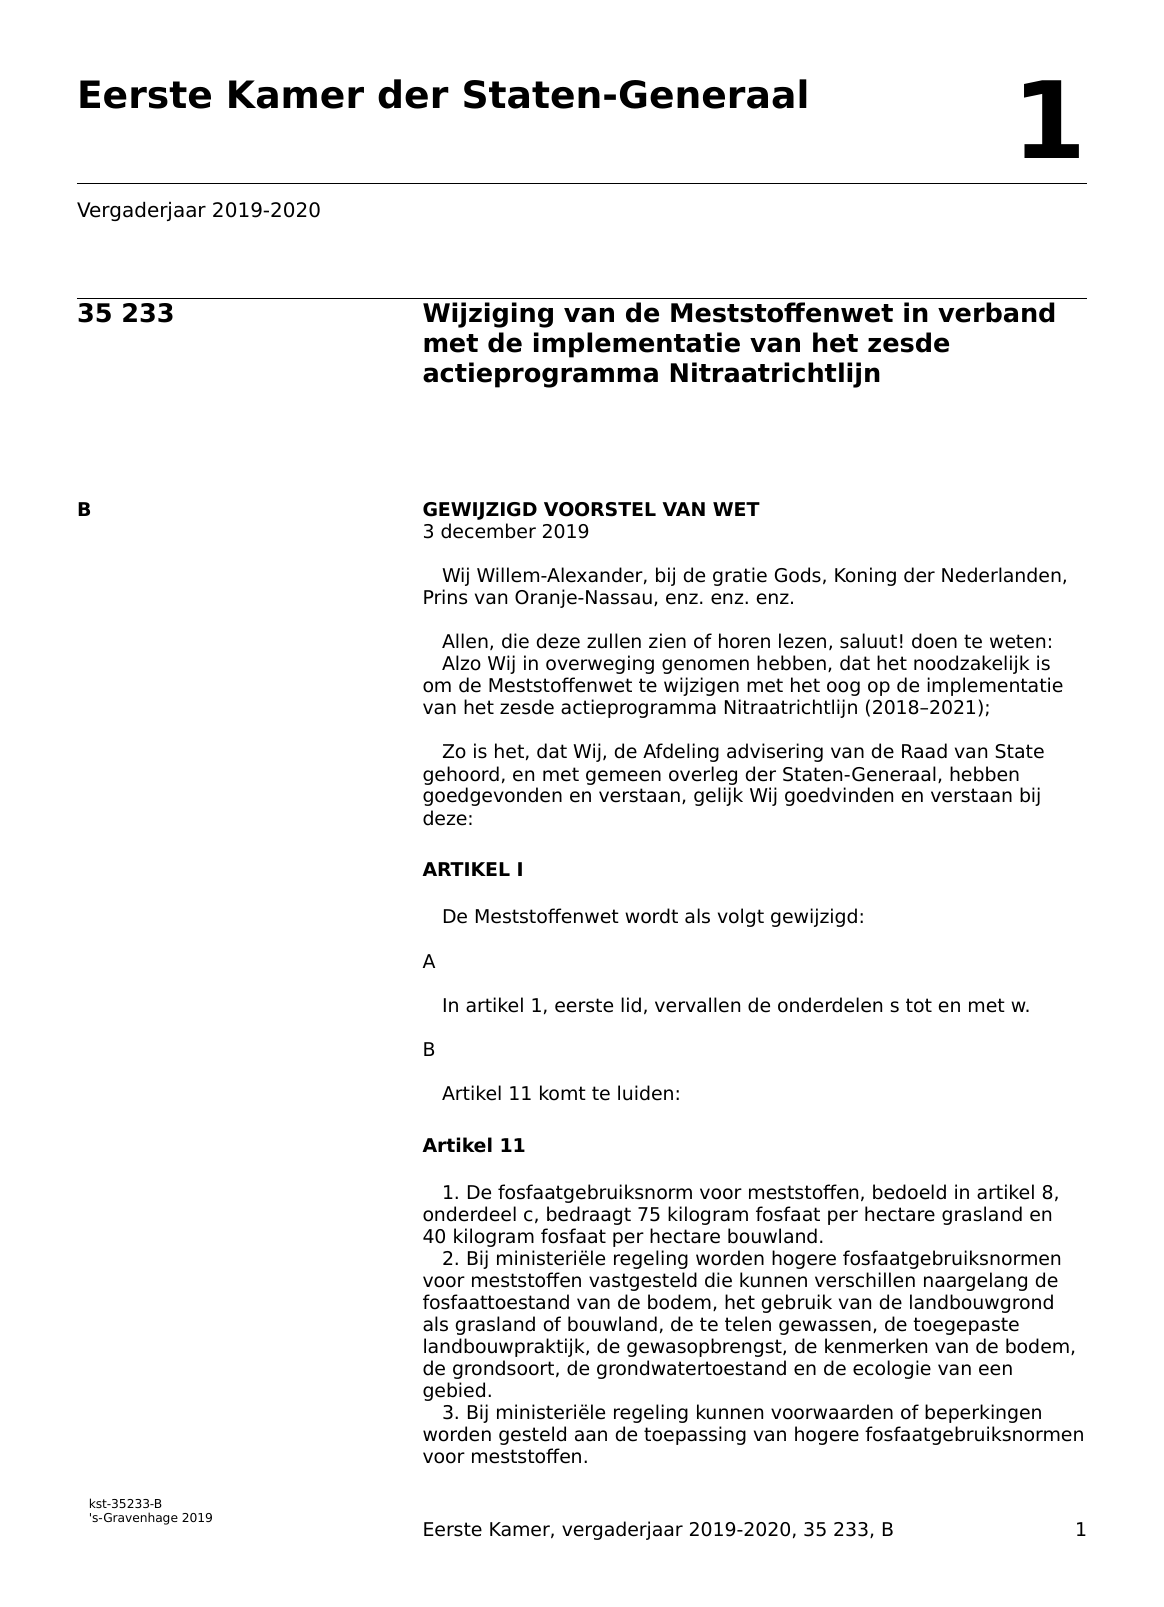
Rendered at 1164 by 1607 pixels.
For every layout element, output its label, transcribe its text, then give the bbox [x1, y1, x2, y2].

text 1. De fosfaatgebruiksnorm voor meststoffen, bedoeld in artikel 8, onderdeel c, bedraagt 75 kilogram fosfaat per hectare grasland en 40 kilogram fosfaat per hectare bouwland. [422, 1182, 1087, 1248]
text Zo is het, dat Wij, de Afdeling advisering van de Raad van State gehoord, en met gemeen overleg der Staten-Generaal, hebben goedgevonden en verstaan, gelijk Wij goedvinden en verstaan bij deze: [422, 741, 1087, 829]
text Artikel 11 komt te luiden: [422, 1083, 1087, 1105]
subtitle Artikel 11 [422, 1135, 1087, 1157]
text Alzo Wij in overweging genomen hebben, dat het noodzakelijk is om de Meststoffenwet te wijzigen met het oog op de implementatie van het zesde actieprogramma Nitraatrichtlijn (2018–2021); [422, 653, 1087, 719]
text A [422, 951, 1087, 972]
text Allen, die deze zullen zien of horen lezen, saluut! doen te weten: [422, 631, 1087, 653]
text Wij Willem-Alexander, bij de gratie Gods, Koning der Nederlanden, Prins van Oranje-Nassau, enz. enz. enz. [422, 565, 1087, 609]
table_header 1 [886, 59, 1087, 183]
text De Meststoffenwet wordt als volgt gewijzigd: [422, 906, 1087, 928]
text kst-35233-B [88, 1497, 323, 1511]
text B [422, 1039, 1087, 1061]
subtitle B GEWIJZIGD VOORSTEL VAN WET [77, 499, 1087, 521]
text 's-Gravenhage 2019 [88, 1511, 323, 1525]
text 2. Bij ministeriële regeling worden hogere fosfaatgebruiksnormen voor meststoffen vastgesteld die kunnen verschillen naargelang de fosfaattoestand van de bodem, het gebruik van de landbouwgrond als grasland of bouwland, de te telen gewassen, de toegepaste landbouwpraktijk, de gewasopbrengst, de kenmerken van de bodem, de grondsoort, de grondwatertoestand en de ecologie van een gebied. [422, 1248, 1087, 1402]
text 3. Bij ministeriële regeling kunnen voorwaarden of beperkingen worden gesteld aan de toepassing van hogere fosfaatgebruiksnormen voor meststoffen. [422, 1402, 1087, 1468]
table_cell Vergaderjaar 2019-2020 [77, 184, 1087, 298]
subtitle 35 233 Wijziging van de Meststoffenwet in verband met de implementatie van het zesde actieprogramma Nitraatrichtlijn [77, 299, 1087, 388]
text 3 december 2019 [422, 521, 1087, 543]
text In artikel 1, eerste lid, vervallen de onderdelen s tot en met w. [422, 995, 1087, 1017]
subtitle ARTIKEL I [422, 859, 1087, 881]
table_header Eerste Kamer der Staten-Generaal [77, 59, 886, 183]
